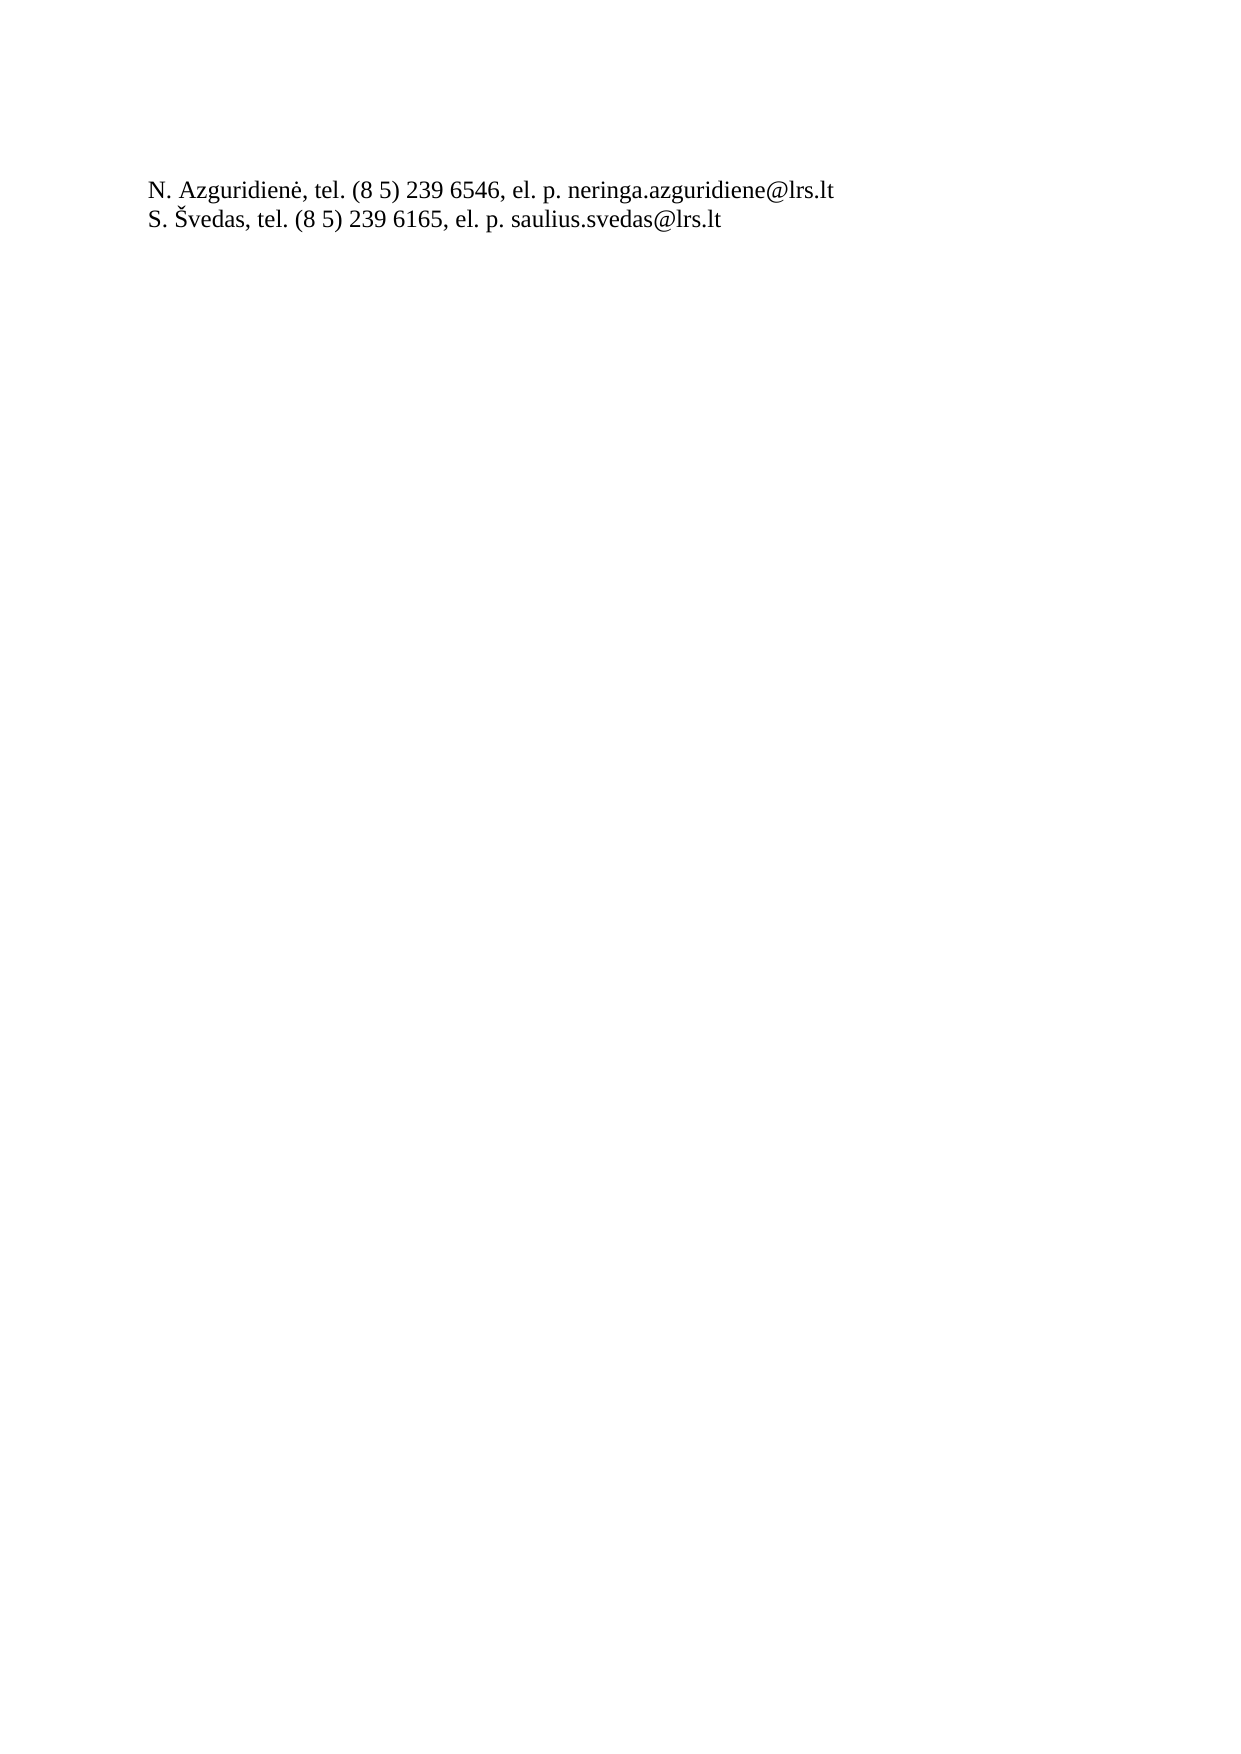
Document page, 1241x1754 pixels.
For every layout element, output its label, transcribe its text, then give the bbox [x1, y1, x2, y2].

text N. Azguridienė, tel. (8 5) 239 6546, el. p. neringa.azguridiene@lrs.lt [148, 175, 1181, 204]
text S. Švedas, tel. (8 5) 239 6165, el. p. saulius.svedas@lrs.lt [148, 204, 1181, 232]
